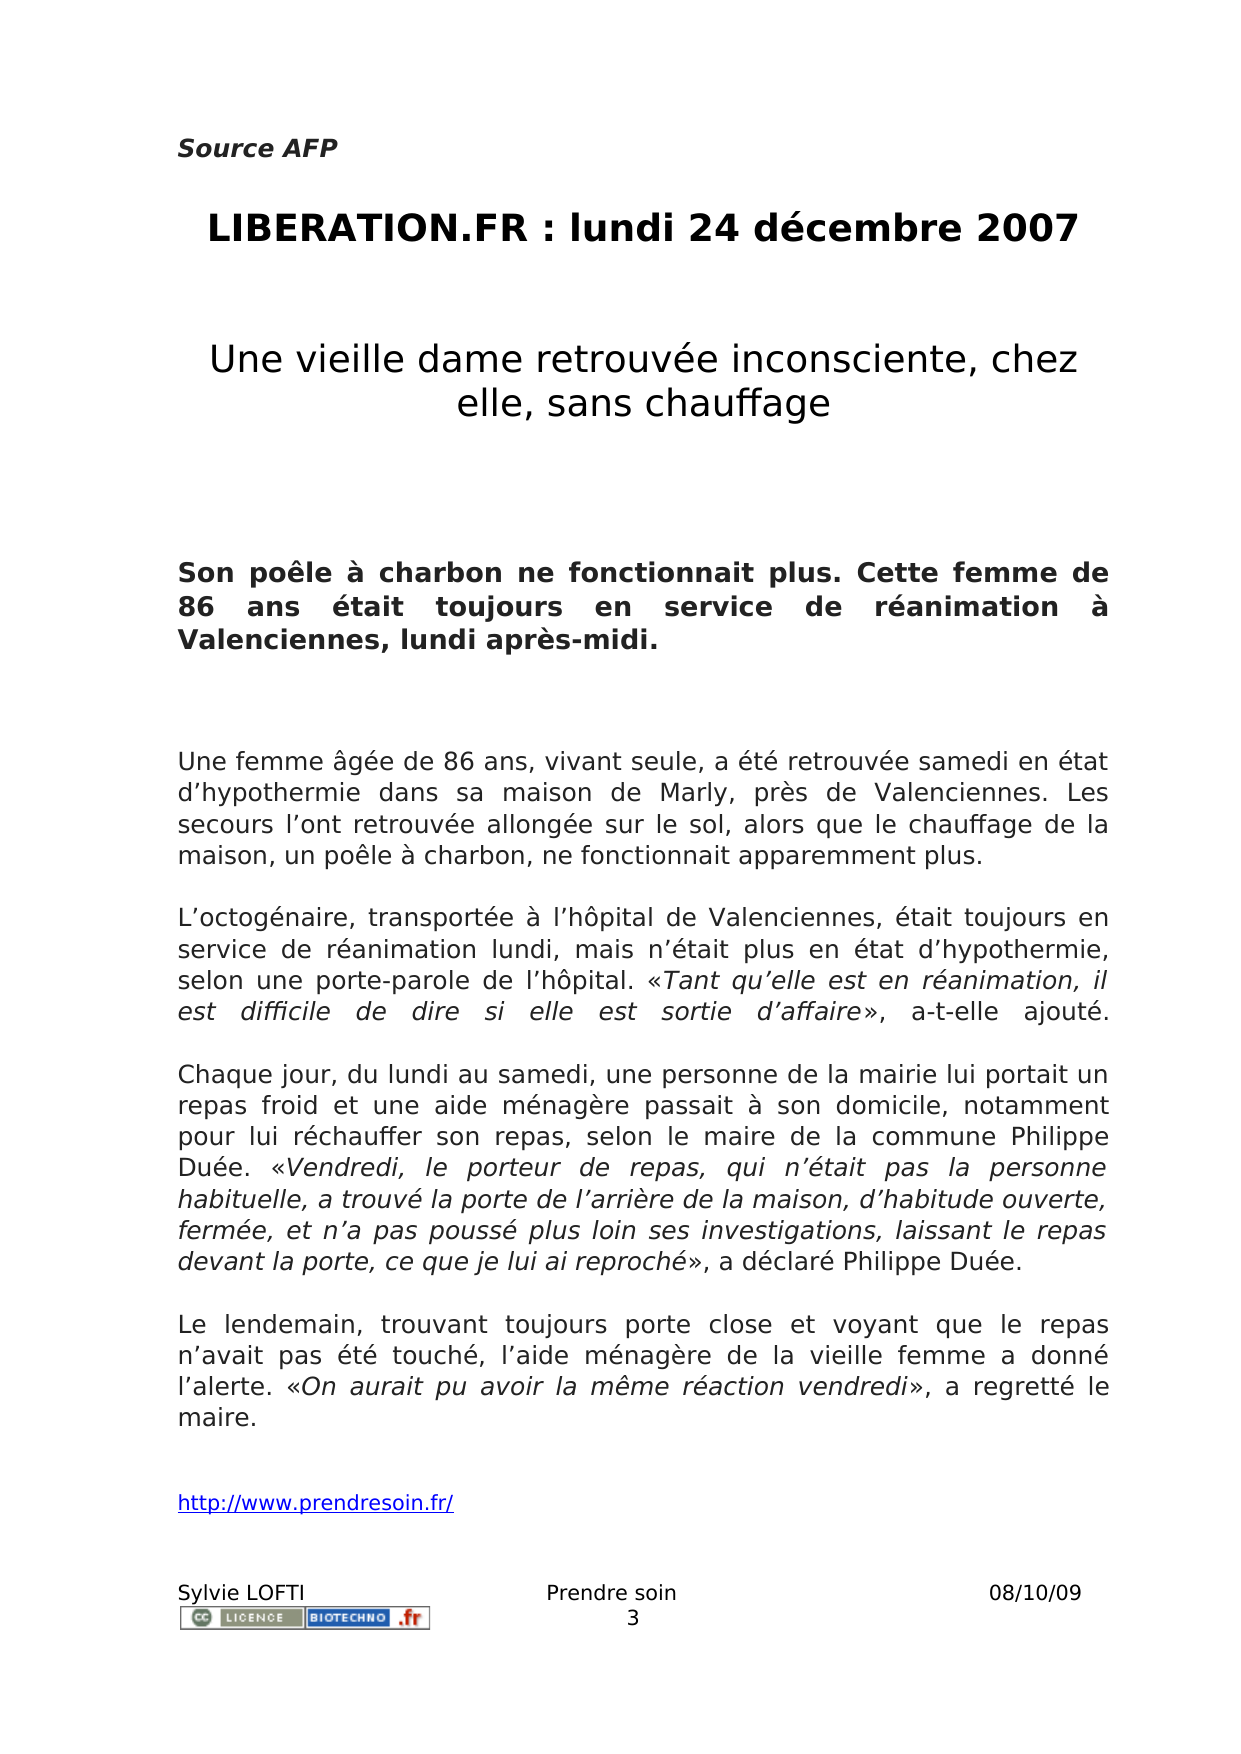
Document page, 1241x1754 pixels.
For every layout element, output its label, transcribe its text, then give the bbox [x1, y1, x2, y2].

text Une vieille dame retrouvée inconsciente, chez elle, sans chauffage [177, 337, 1110, 425]
text http://www.prendresoin.fr/ [177, 1491, 1110, 1515]
text Son poêle à charbon ne fonctionnait plus. Cette femme de 86 ans était toujours en service de réanimation à Valenciennes, lundi après-midi. [177, 556, 1110, 656]
text L’octogénaire, transportée à l’hôpital de Valenciennes, était toujours en service de réanimation lundi, mais n’était plus en état d’hypothermie, selon une porte-parole de l’hôpital. «Tant qu’elle est en réanimation, il est difficile de dire si elle est sortie d’affaire», a-t-elle ajouté. Chaque jour, du lundi au samedi, une personne de la mairie lui portait un repas froid et une aide ménagère passait à son domicile, notamment pour lui réchauffer son repas, selon le maire de la commune Philippe Duée. «Vendredi, le porteur de repas, qui n’était pas la personne habituelle, a trouvé la porte de l’arrière de la maison, d’habitude ouverte, fermée, et n’a pas poussé plus loin ses investigations, laissant le repas devant la porte, ce que je lui ai reproché», a déclaré Philippe Duée. [177, 870, 1110, 1277]
text LIBERATION.FR : lundi 24 décembre 2007 [177, 207, 1110, 250]
text Le lendemain, trouvant toujours porte close et voyant que le repas n’avait pas été touché, l’aide ménagère de la vieille femme a donné l’alerte. «On aurait pu avoir la même réaction vendredi», a regretté le maire. [177, 1277, 1110, 1433]
text Source AFP [177, 132, 1110, 163]
picture [180, 1606, 431, 1630]
text Une femme âgée de 86 ans, vivant seule, a été retrouvée samedi en état d’hypothermie dans sa maison de Marly, près de Valenciennes. Les secours l’ont retrouvée allongée sur le sol, alors que le chauffage de la maison, un poêle à charbon, ne fonctionnait apparemment plus. [177, 745, 1110, 870]
